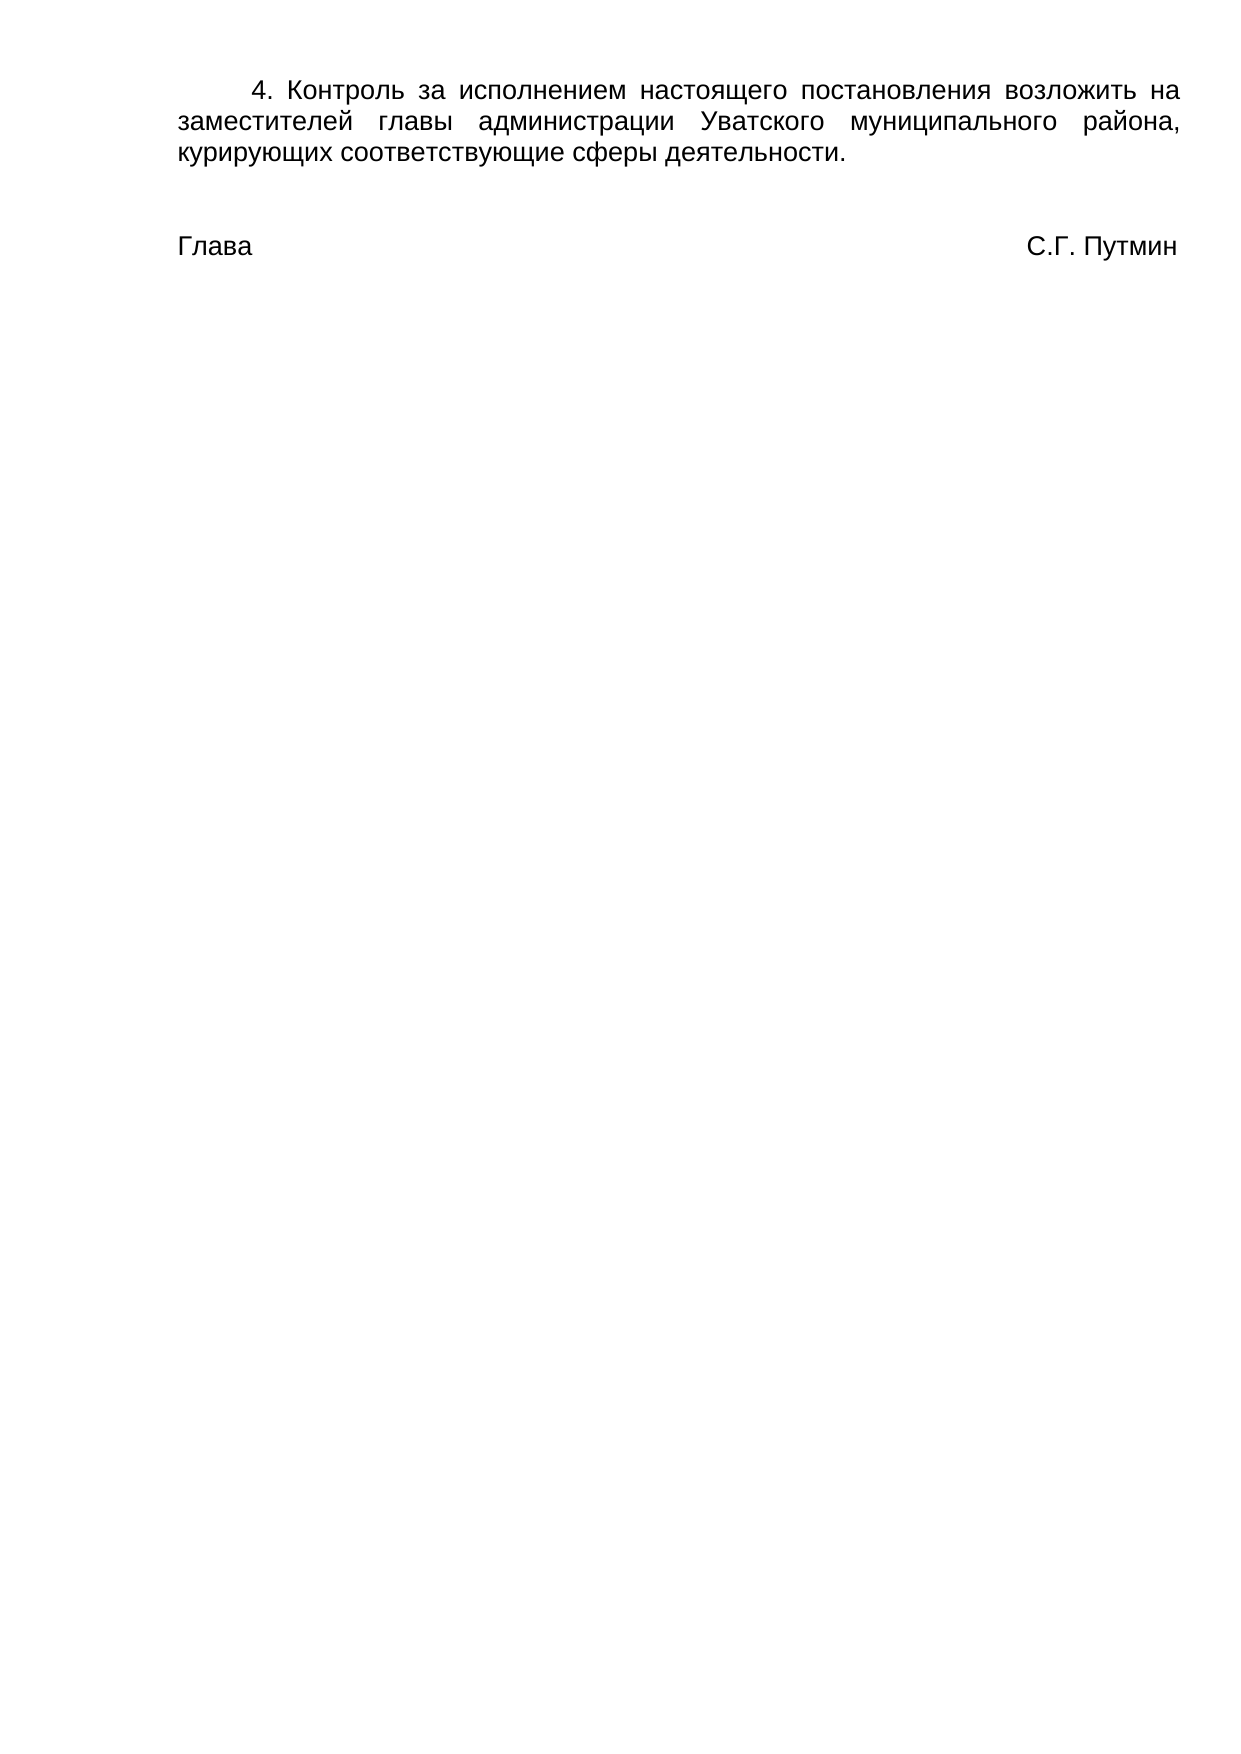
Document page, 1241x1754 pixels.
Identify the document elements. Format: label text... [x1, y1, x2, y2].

text Глава С.Г. Путмин [177, 230, 1181, 261]
text 4. Контроль за исполнением настоящего постановления возложить на заместителей главы администрации Уватского муниципального района, курирующих соответствующие сферы деятельности. [177, 74, 1181, 168]
